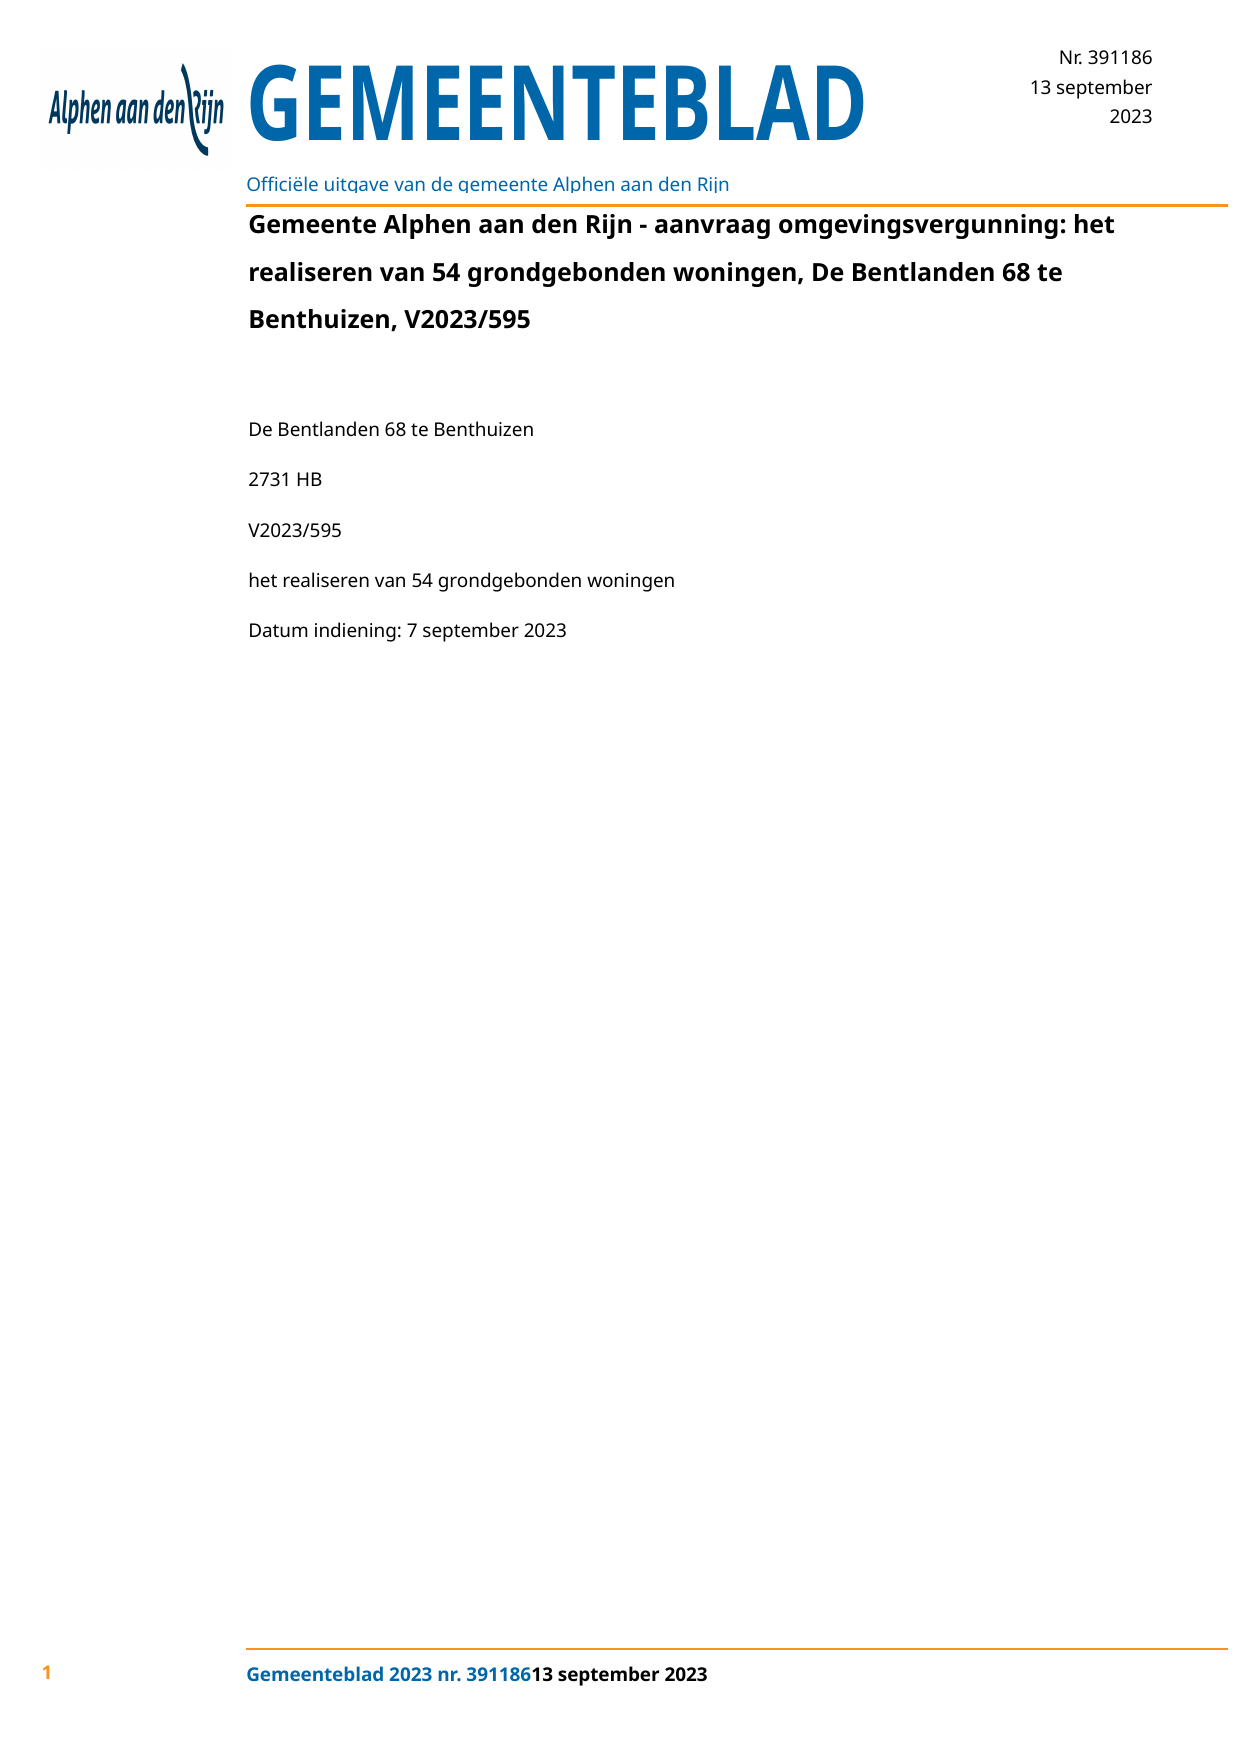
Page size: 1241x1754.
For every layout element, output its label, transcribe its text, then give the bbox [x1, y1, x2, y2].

picture [41, 47, 231, 172]
text het realiseren van 54 grondgebonden woningen [248, 567, 1152, 593]
text De Bentlanden 68 te Benthuizen [248, 416, 1152, 442]
text 2731 HB [248, 466, 1152, 492]
text Gemeente Alphen aan den Rijn - aanvraag omgevingsvergunning: het realiseren van 54 grondgebonden woningen, De Bentlanden 68 te Benthuizen, V2023/595 [248, 207, 1152, 336]
text Datum indiening: 7 september 2023 [248, 618, 1152, 643]
text V2023/595 [248, 517, 1152, 542]
